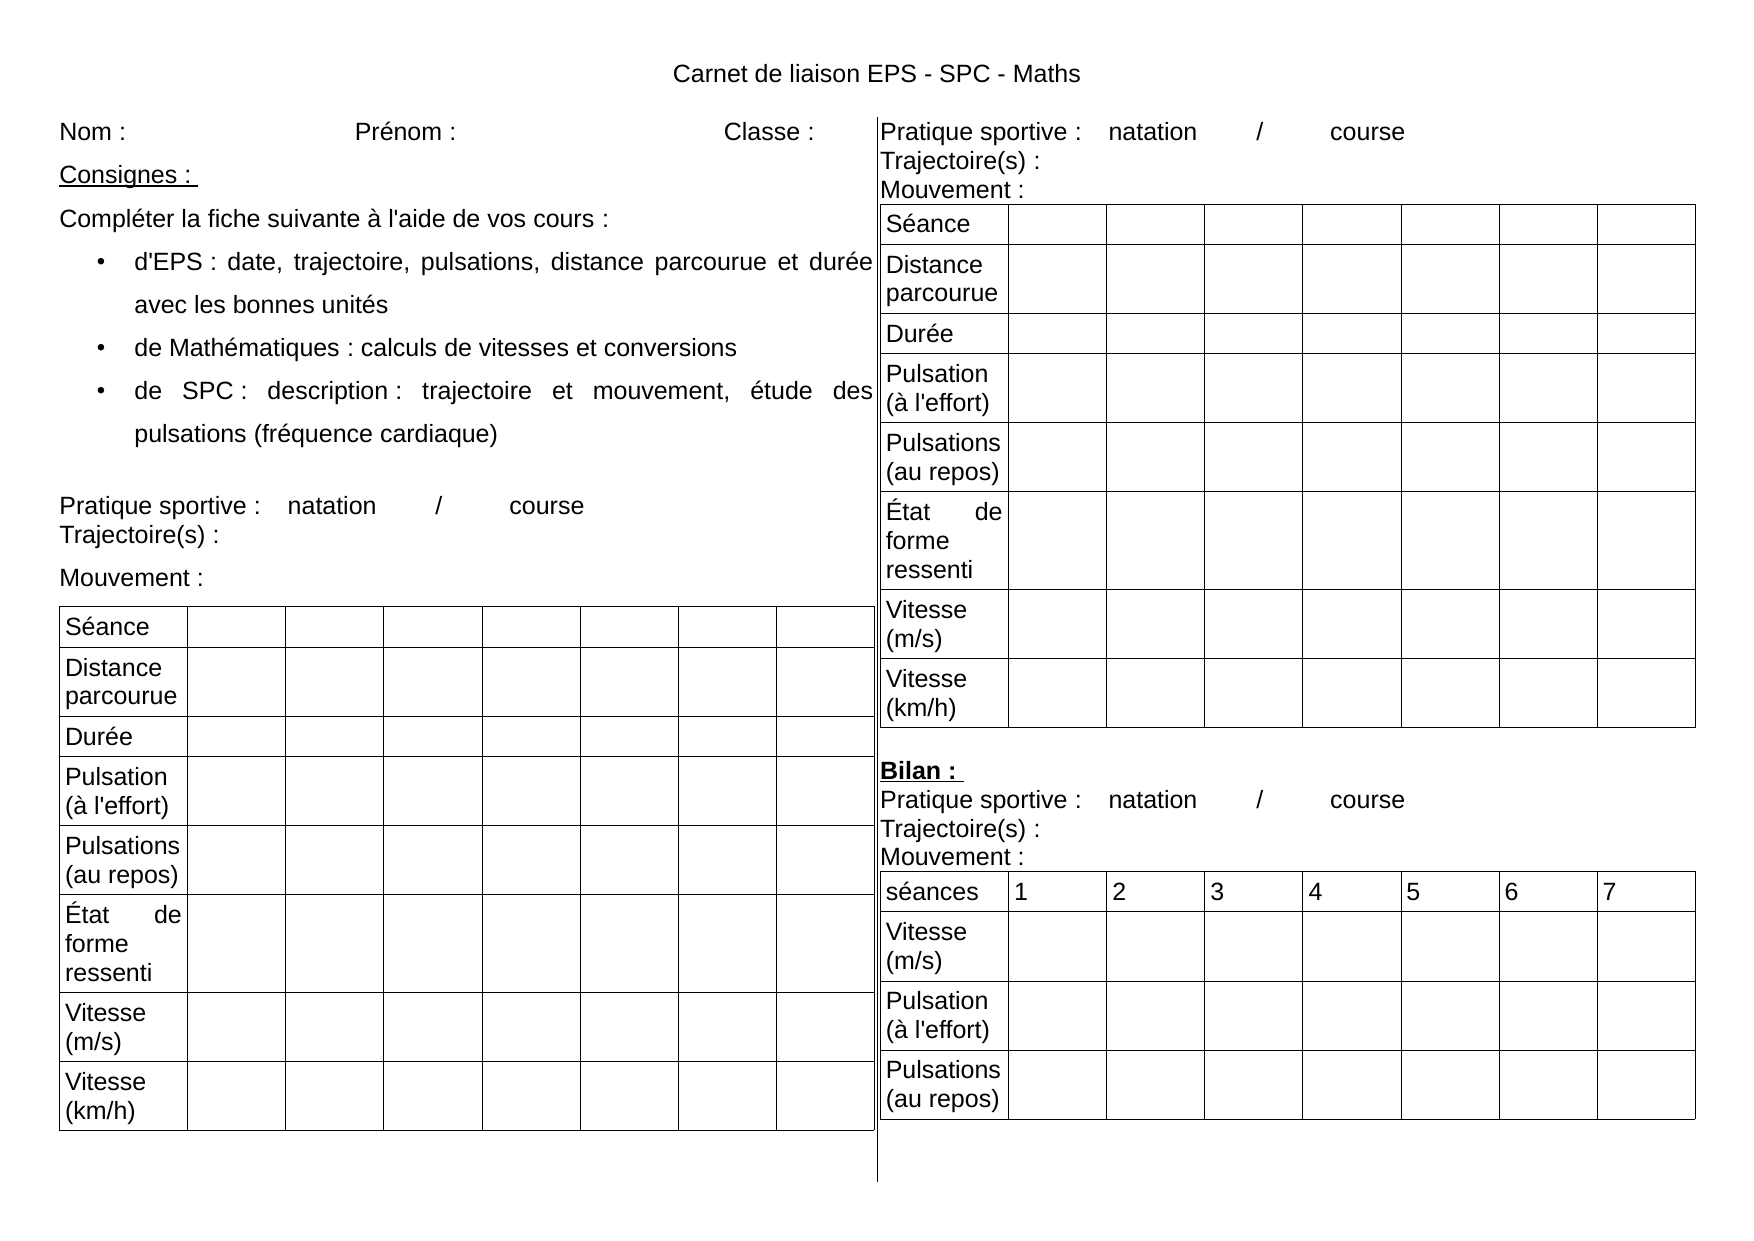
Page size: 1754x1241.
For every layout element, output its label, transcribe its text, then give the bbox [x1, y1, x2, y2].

table_cell [286, 895, 383, 992]
table_cell [1303, 314, 1401, 353]
table_header 7 [1598, 872, 1695, 911]
table_cell [1107, 492, 1204, 589]
table_cell [777, 717, 874, 756]
table_cell [1303, 423, 1401, 491]
table_cell [1598, 659, 1695, 727]
table_cell [679, 895, 776, 992]
table_cell [679, 648, 776, 716]
table_cell [1598, 590, 1695, 658]
table_cell [384, 993, 482, 1061]
table_cell Pulsation (à l'effort) [60, 757, 187, 825]
table_cell État de forme ressenti [60, 895, 187, 992]
table_cell [1500, 659, 1597, 727]
table_cell [384, 1062, 482, 1130]
table_cell [679, 826, 776, 894]
table_cell [1205, 245, 1302, 313]
table_cell [1402, 912, 1499, 981]
table_cell [679, 757, 776, 825]
table_cell [1205, 492, 1302, 589]
table_cell [1500, 423, 1597, 491]
table_cell [1500, 314, 1597, 353]
table_cell [1598, 492, 1695, 589]
table_cell [286, 1062, 383, 1130]
text Trajectoire(s) : [59, 520, 874, 549]
table_header 4 [1303, 872, 1401, 911]
text Bilan : [880, 756, 1695, 785]
table_cell [1107, 423, 1204, 491]
table_cell [1500, 982, 1597, 1049]
text Compléter la fiche suivante à l'aide de vos cours : [59, 203, 874, 232]
table_cell Pulsations (au repos) [881, 1051, 1008, 1119]
table_header Séance [881, 205, 1008, 244]
table_cell [483, 648, 580, 716]
table_cell [1107, 912, 1204, 981]
table_cell [1107, 982, 1204, 1049]
table_cell [1402, 492, 1499, 589]
text Pratique sportive : natation / course [880, 785, 1695, 814]
table_cell [777, 1062, 874, 1130]
table_cell [1500, 354, 1597, 422]
table_header [1205, 205, 1302, 244]
table_cell [188, 717, 285, 756]
table_cell Distance parcourue [881, 245, 1008, 313]
table_cell État de forme ressenti [881, 492, 1008, 589]
text Consignes : [59, 160, 874, 189]
table_cell [384, 895, 482, 992]
table_cell [1402, 659, 1499, 727]
table_cell [1402, 245, 1499, 313]
table_header [1303, 205, 1401, 244]
table_cell [1500, 245, 1597, 313]
table_cell [581, 895, 678, 992]
table_header [777, 607, 874, 647]
table_cell [1303, 354, 1401, 422]
table_cell [1107, 245, 1204, 313]
table_header 2 [1107, 872, 1204, 911]
table_cell [1402, 354, 1499, 422]
table_cell [1205, 354, 1302, 422]
table_cell [777, 826, 874, 894]
table_header séances [881, 872, 1008, 911]
table_cell [1009, 912, 1106, 981]
text Mouvement : [59, 563, 874, 592]
table_cell [1598, 245, 1695, 313]
table_cell Vitesse (m/s) [881, 590, 1008, 658]
table_cell [1402, 423, 1499, 491]
table_cell Durée [60, 717, 187, 756]
text Trajectoire(s) : [880, 814, 1695, 842]
table_cell [1205, 590, 1302, 658]
list de Mathématiques : calculs de vitesses et conversions [97, 333, 874, 362]
table_header [286, 607, 383, 647]
table_cell [1009, 982, 1106, 1049]
text Pratique sportive : natation / course [880, 117, 1695, 146]
table_cell [188, 993, 285, 1061]
table_cell [679, 717, 776, 756]
table_cell Vitesse (m/s) [881, 912, 1008, 981]
table_header 1 [1009, 872, 1106, 911]
table_cell [483, 757, 580, 825]
table_cell [1598, 982, 1695, 1049]
table_cell [483, 717, 580, 756]
table_cell [1500, 590, 1597, 658]
table_cell [1205, 659, 1302, 727]
table_cell [1205, 912, 1302, 981]
table_cell Vitesse (km/h) [60, 1062, 187, 1130]
table_cell Pulsations (au repos) [881, 423, 1008, 491]
table_cell [384, 826, 482, 894]
table_header [1009, 205, 1106, 244]
table_cell [1009, 1051, 1106, 1119]
table_cell [777, 648, 874, 716]
table_cell [384, 648, 482, 716]
table_cell [384, 757, 482, 825]
table_cell Pulsations (au repos) [60, 826, 187, 894]
table_cell [1107, 590, 1204, 658]
table_cell [1009, 245, 1106, 313]
table_cell [1009, 590, 1106, 658]
table_cell [1009, 492, 1106, 589]
table_cell [286, 717, 383, 756]
table_cell [188, 1062, 285, 1130]
table_cell [188, 895, 285, 992]
table_cell [581, 826, 678, 894]
table_cell [1107, 354, 1204, 422]
table_cell [1598, 912, 1695, 981]
table_cell [1303, 245, 1401, 313]
table_header [1598, 205, 1695, 244]
table_cell [1402, 314, 1499, 353]
table_cell [1009, 354, 1106, 422]
table_cell [1303, 659, 1401, 727]
text Mouvement : [880, 175, 1695, 203]
table_cell [1009, 314, 1106, 353]
text Mouvement : [880, 842, 1695, 871]
table_header 5 [1402, 872, 1499, 911]
table_cell [1303, 492, 1401, 589]
table_header 6 [1500, 872, 1597, 911]
table_cell [1303, 912, 1401, 981]
table_cell [1107, 314, 1204, 353]
table_cell [1598, 354, 1695, 422]
table_cell [1598, 423, 1695, 491]
table_cell [1500, 912, 1597, 981]
table_cell [483, 826, 580, 894]
table_cell [1303, 590, 1401, 658]
table_cell [581, 993, 678, 1061]
table_header [1500, 205, 1597, 244]
table_cell [483, 993, 580, 1061]
table_cell [1402, 590, 1499, 658]
table_cell [1303, 1051, 1401, 1119]
table_cell [679, 993, 776, 1061]
table_cell [581, 757, 678, 825]
table_cell [1598, 314, 1695, 353]
table_cell [1205, 982, 1302, 1049]
table_header Séance [60, 607, 187, 647]
list de SPC : description : trajectoire et mouvement, étude des pulsations (fréquence cardiaque) [97, 376, 874, 448]
table_cell [1598, 1051, 1695, 1119]
table_cell [581, 648, 678, 716]
table_cell Vitesse (km/h) [881, 659, 1008, 727]
table_cell [777, 993, 874, 1061]
table_cell Vitesse (m/s) [60, 993, 187, 1061]
table_cell [1107, 1051, 1204, 1119]
table_cell [286, 648, 383, 716]
table_cell [777, 895, 874, 992]
table_header [1402, 205, 1499, 244]
table_cell [188, 648, 285, 716]
table_cell [1402, 982, 1499, 1049]
table_cell [286, 993, 383, 1061]
text Pratique sportive : natation / course [59, 491, 874, 520]
table_cell [483, 1062, 580, 1130]
table_cell [286, 757, 383, 825]
table_cell [1205, 314, 1302, 353]
table_cell [1009, 423, 1106, 491]
text Nom : Prénom : Classe : [59, 117, 874, 146]
table_cell [581, 1062, 678, 1130]
table_header [679, 607, 776, 647]
table_header [384, 607, 482, 647]
table_header [1107, 205, 1204, 244]
table_header [483, 607, 580, 647]
table_cell [1009, 659, 1106, 727]
table_cell [384, 717, 482, 756]
table_cell [1205, 423, 1302, 491]
table_cell [1107, 659, 1204, 727]
table_cell [1303, 982, 1401, 1049]
table_header 3 [1205, 872, 1302, 911]
table_header [581, 607, 678, 647]
table_cell [1500, 1051, 1597, 1119]
table_header [188, 607, 285, 647]
table_cell [286, 826, 383, 894]
table_cell [1205, 1051, 1302, 1119]
table_cell [777, 757, 874, 825]
table_cell [1500, 492, 1597, 589]
table_cell Durée [881, 314, 1008, 353]
table_cell [581, 717, 678, 756]
table_cell [483, 895, 580, 992]
table_cell Distance parcourue [60, 648, 187, 716]
text Trajectoire(s) : [880, 146, 1695, 175]
table_cell [679, 1062, 776, 1130]
table_cell Pulsation (à l'effort) [881, 354, 1008, 422]
table_cell [188, 826, 285, 894]
table_cell [188, 757, 285, 825]
table_cell [1402, 1051, 1499, 1119]
table_cell Pulsation (à l'effort) [881, 982, 1008, 1049]
list d'EPS : date, trajectoire, pulsations, distance parcourue et durée avec les bonnes unités [97, 247, 874, 319]
